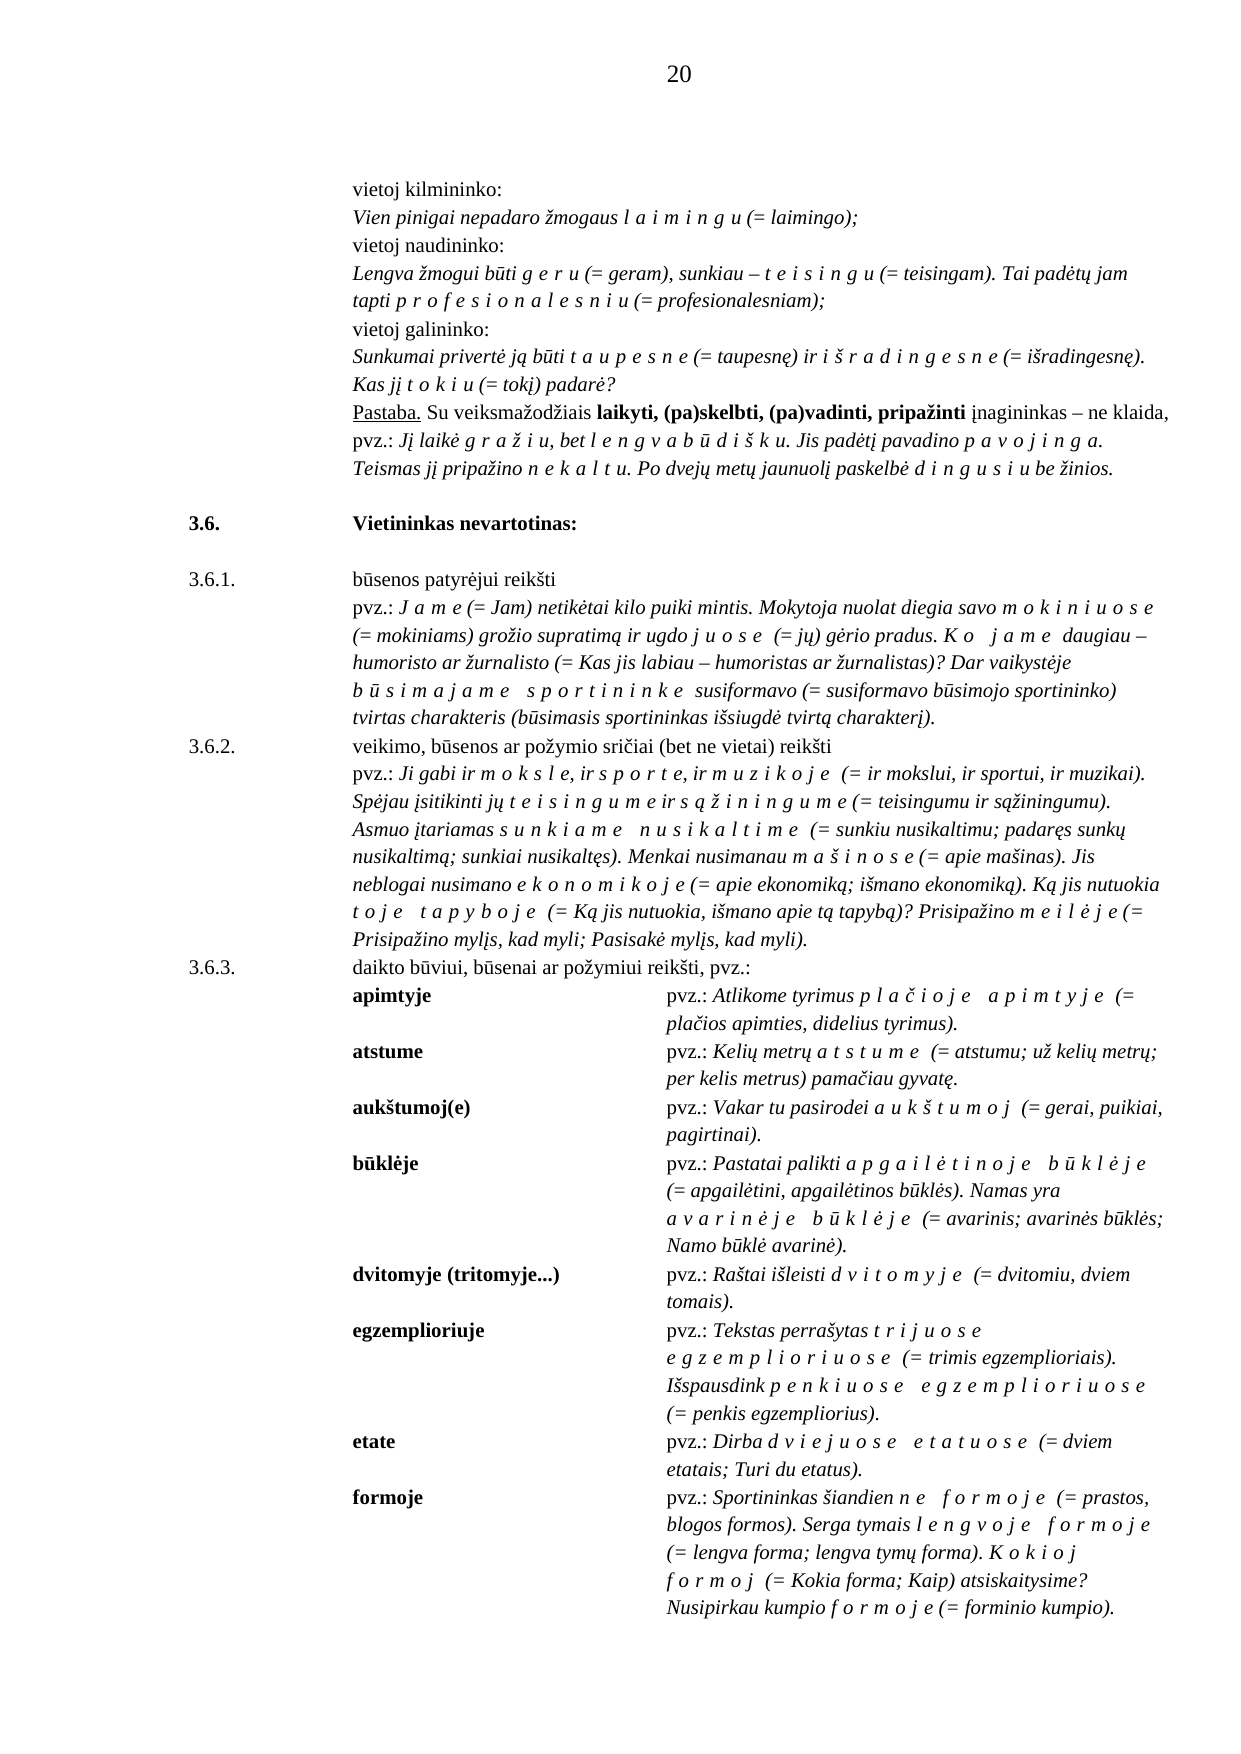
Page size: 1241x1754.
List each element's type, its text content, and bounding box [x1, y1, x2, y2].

table_cell [177, 983, 341, 1039]
table_cell [177, 1429, 341, 1485]
table_cell [341, 540, 1181, 567]
table_cell atstume [341, 1039, 655, 1095]
table_cell [177, 177, 341, 233]
table_cell [177, 233, 341, 317]
table_cell [177, 317, 341, 400]
table_cell 3.6.3. [177, 955, 341, 983]
table_cell pvz.: Pastatai palikti apgailėtinoje būklėje (= apgailėtini, apgailėtinos būklės). Namas yra avarinėje būklėje (= avarinis; avarinės būklės; Namo būklė avarinė). [655, 1151, 1181, 1262]
table_cell pvz.: Atlikome tyrimus plačioje apimtyje (= plačios apimties, didelius tyrimus). [655, 983, 1181, 1039]
table_cell Vietininkas nevartotinas: [341, 511, 1181, 540]
table_cell [177, 1095, 341, 1151]
table_cell pvz.: Kelių metrų atstume (= atstumu; už kelių metrų; per kelis metrus) pamačiau gyvatę. [655, 1039, 1181, 1095]
table_cell vietoj galininko: Sunkumai privertė ją būti taupesne (= taupesnę) ir išradingesne (= išradingesnę). Kas jį tokiu (= tokį) padarė? [341, 317, 1181, 400]
table_cell [177, 1039, 341, 1095]
table_cell [341, 484, 1181, 511]
table_cell pvz.: Dirba dviejuose etatuose (= dviem etatais; Turi du etatus). [655, 1429, 1181, 1485]
table_cell daikto būviui, būsenai ar požymiui reikšti, pvz.: [341, 955, 1181, 983]
table_cell apimtyje [341, 983, 655, 1039]
table_cell Pastaba. Su veiksmažodžiais laikyti, (pa)skelbti, (pa)vadinti, pripažinti įnagininkas – ne klaida, pvz.: Jį laikė gražiu, bet lengvabūdišku. Jis padėtį pavadino pavojinga. Teismas jį pripažino nekaltu. Po dvejų metų jaunuolį paskelbė dingusiu be žinios. [341, 400, 1181, 484]
table_cell [177, 540, 341, 567]
table_cell pvz.: Sportininkas šiandien ne formoje (= prastos, blogos formos). Serga tymais lengvoje formoje (= lengva forma; lengva tymų forma). Kokioj formoj (= Kokia forma; Kaip) atsiskaitysime? Nusipirkau kumpio formoje (= forminio kumpio). [655, 1485, 1181, 1623]
table_cell vietoj naudininko: Lengva žmogui būti geru (= geram), sunkiau – teisingu (= teisingam). Tai padėtų jam tapti profesionalesniu (= profesionalesniam); [341, 233, 1181, 317]
table_cell 3.6.1. [177, 567, 341, 734]
table_cell [177, 400, 341, 484]
table_cell etate [341, 1429, 655, 1485]
table_cell 3.6. [177, 511, 341, 540]
table_cell egzemplioriuje [341, 1318, 655, 1429]
table_cell pvz.: Raštai išleisti dvitomyje (= dvitomiu, dviem tomais). [655, 1262, 1181, 1318]
table_cell pvz.: Tekstas perrašytas trijuose egzemplioriuose (= trimis egzemplioriais). Išspausdink penkiuose egzemplioriuose (= penkis egzempliorius). [655, 1318, 1181, 1429]
table_cell būklėje [341, 1151, 655, 1262]
table_cell [177, 1318, 341, 1429]
table_cell [177, 1262, 341, 1318]
table_cell veikimo, būsenos ar požymio sričiai (bet ne vietai) reikšti pvz.: Ji gabi ir moksle, ir sporte, ir muzikoje (= ir mokslui, ir sportui, ir muzikai). Spėjau įsitikinti jų teisingume ir sąžiningume (= teisingumu ir sąžiningumu). Asmuo įtariamas sunkiame nusikaltime (= sunkiu nusikaltimu; padaręs sunkų nusikaltimą; sunkiai nusikaltęs). Menkai nusimanau mašinose (= apie mašinas). Jis neblogai nusimano ekonomikoje (= apie ekonomiką; išmano ekonomiką). Ką jis nutuokia toje tapyboje (= Ką jis nutuokia, išmano apie tą tapybą)? Prisipažino meilėje (= Prisipažino mylįs, kad myli; Pasisakė mylįs, kad myli). [341, 734, 1181, 955]
table_cell vietoj kilmininko: Vien pinigai nepadaro žmogaus laimingu (= laimingo); [341, 177, 1181, 233]
table_cell aukštumoj(e) [341, 1095, 655, 1151]
table_cell pvz.: Vakar tu pasirodei aukštumoj (= gerai, puikiai, pagirtinai). [655, 1095, 1181, 1151]
table_cell 3.6.2. [177, 734, 341, 955]
table_cell [177, 1151, 341, 1262]
table_cell formoje [341, 1485, 655, 1623]
table_cell būsenos patyrėjui reikšti pvz.: Jame (= Jam) netikėtai kilo puiki mintis. Mokytoja nuolat diegia savo mokiniuose (= mokiniams) grožio supratimą ir ugdo juose (= jų) gėrio pradus. Ko jame daugiau – humoristo ar žurnalisto (= Kas jis labiau – humoristas ar žurnalistas)? Dar vaikystėje būsimajame sportininke susiformavo (= susiformavo būsimojo sportininko) tvirtas charakteris (būsimasis sportininkas išsiugdė tvirtą charakterį). [341, 567, 1181, 734]
table_cell [177, 1485, 341, 1623]
table_cell [177, 484, 341, 511]
table_cell dvitomyje (tritomyje...) [341, 1262, 655, 1318]
